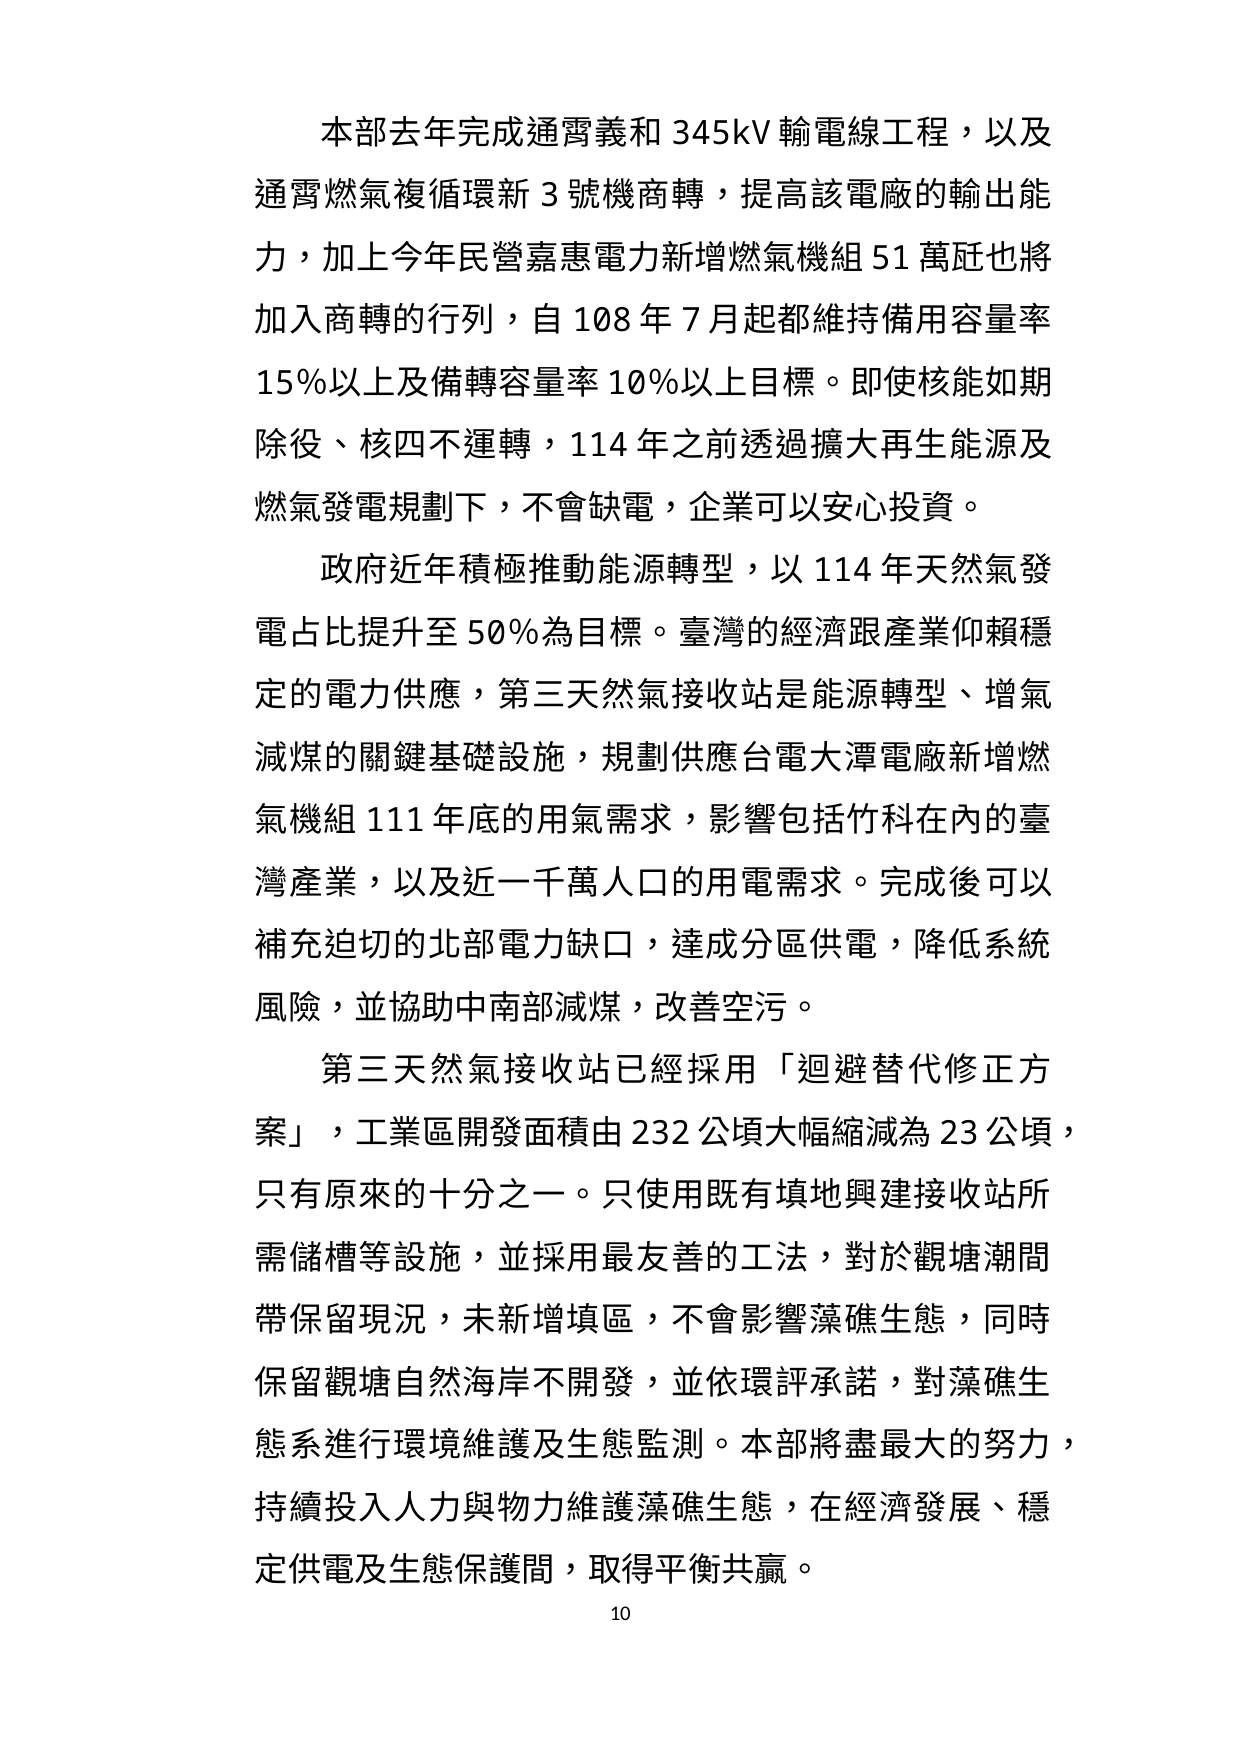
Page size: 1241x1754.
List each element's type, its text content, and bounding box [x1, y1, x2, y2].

text 本部去年完成通霄義和345kV輸電線工程，以及通霄燃氣複循環新3號機商轉，提高該電廠的輸出能力，加上今年民營嘉惠電力新增燃氣機組51萬瓩也將加入商轉的行列，自108年7月起都維持備用容量率15％以上及備轉容量率10％以上目標。即使核能如期除役、核四不運轉，114年之前透過擴大再生能源及燃氣發電規劃下，不會缺電，企業可以安心投資。 [254, 94, 1053, 532]
text 政府近年積極推動能源轉型，以114年天然氣發電占比提升至50％為目標。臺灣的經濟跟產業仰賴穩定的電力供應，第三天然氣接收站是能源轉型、增氣減煤的關鍵基礎設施，規劃供應台電大潭電廠新增燃氣機組111年底的用氣需求，影響包括竹科在內的臺灣產業，以及近一千萬人口的用電需求。完成後可以補充迫切的北部電力缺口，達成分區供電，降低系統風險，並協助中南部減煤，改善空污。 [254, 532, 1053, 1032]
text 第三天然氣接收站已經採用「迴避替代修正方案」，工業區開發面積由232公頃大幅縮減為23公頃，只有原來的十分之一。只使用既有填地興建接收站所需儲槽等設施，並採用最友善的工法，對於觀塘潮間帶保留現況，未新增填區，不會影響藻礁生態，同時保留觀塘自然海岸不開發，並依環評承諾，對藻礁生態系進行環境維護及生態監測。本部將盡最大的努力，持續投入人力與物力維護藻礁生態，在經濟發展、穩定供電及生態保護間，取得平衡共贏。 [254, 1032, 1053, 1594]
